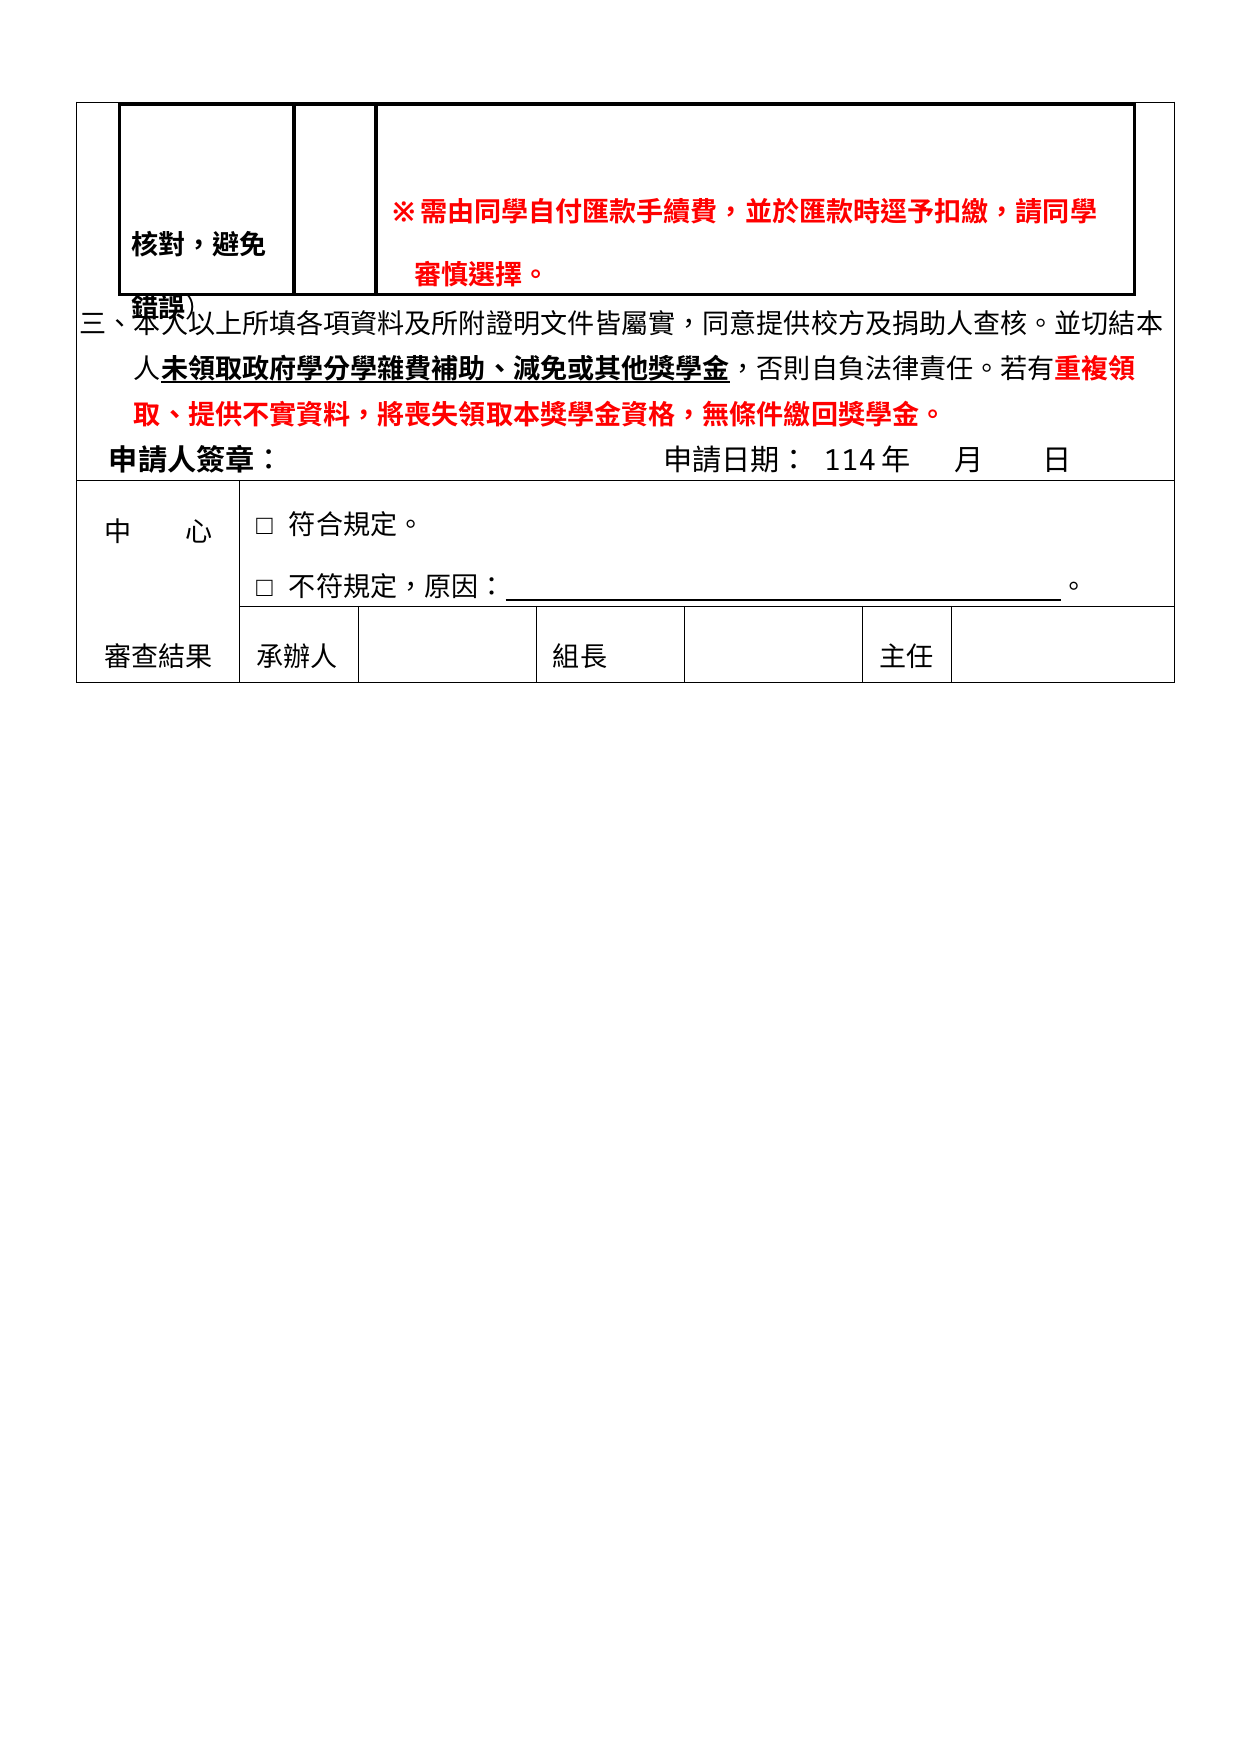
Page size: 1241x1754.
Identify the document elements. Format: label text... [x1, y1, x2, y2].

table_header 銀行或郵局帳戶資料（※必須為申請學生本人之帳戶，請擇一填寫並自行仔細核對，避免錯誤） [121, 106, 292, 293]
table_cell 中 心 審查結果 [77, 481, 239, 682]
table_cell ※需由同學自付匯款手續費，並於匯款時逕予扣繳，請同學審慎選擇。 [378, 106, 1133, 293]
table_cell 組長 [537, 607, 684, 682]
table_cell [296, 106, 374, 293]
table_cell [952, 607, 1174, 682]
table_cell 承辦人 [240, 607, 358, 682]
table_cell [685, 607, 862, 682]
table_cell [359, 607, 536, 682]
table_cell 主任 [863, 607, 951, 682]
table_cell 三、本人以上所填各項資料及所附證明文件皆屬實，同意提供校方及捐助人查核。並切結本人未領取政府學分學雜費補助、減免或其他獎學金，否則自負法律責任。若有重複領取、提供不實資料，將喪失領取本獎學金資格，無條件繳回獎學金。 申請人簽章︰ 申請日期： 114年 月 日 [77, 103, 1174, 480]
table_cell □ 符合規定。 □ 不符規定，原因： 。 [240, 481, 1174, 606]
